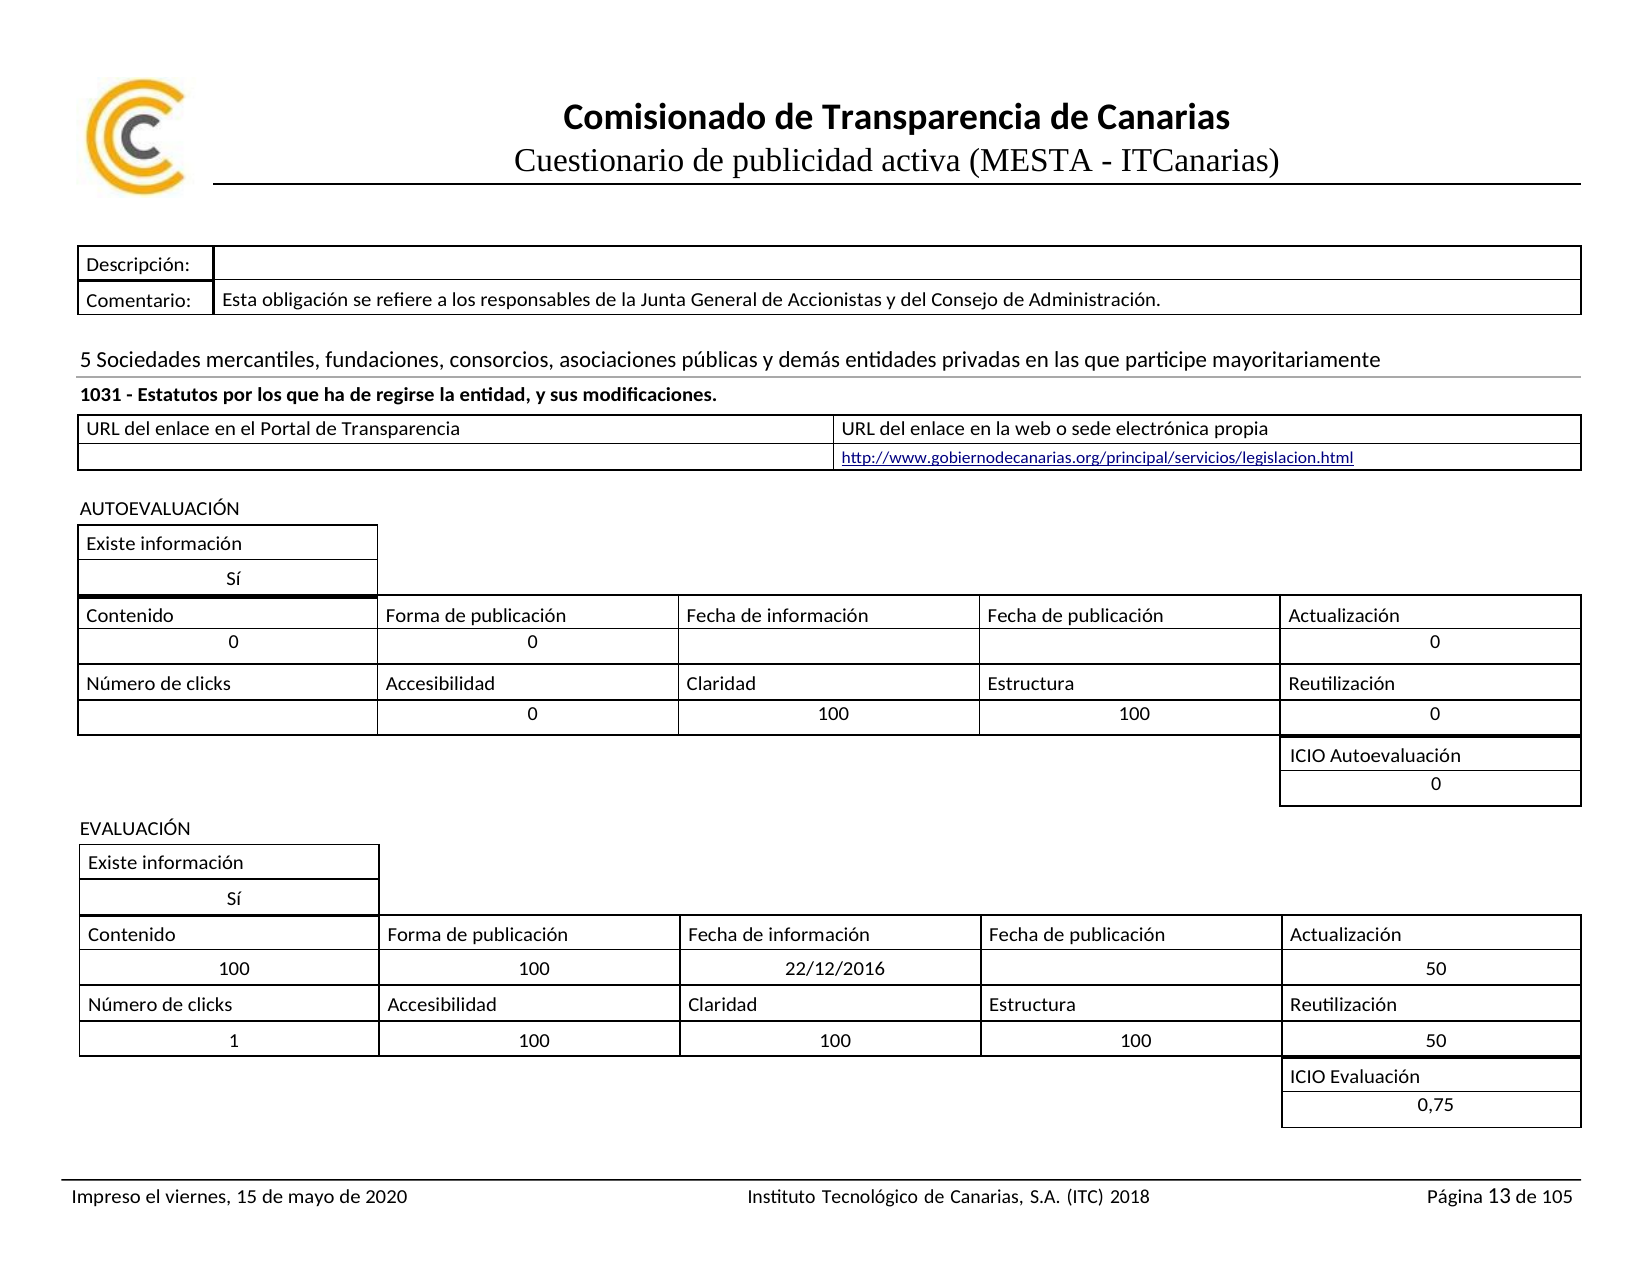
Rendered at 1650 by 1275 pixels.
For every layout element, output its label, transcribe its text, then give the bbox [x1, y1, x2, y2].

table_cell [679, 629, 979, 663]
text AUTOEVALUACIÓN [79, 496, 1594, 521]
table_header URL del enlace en la web o sede electrónica propia [834, 416, 1580, 443]
table_cell Sí [79, 560, 377, 594]
table_cell [79, 701, 377, 734]
table_cell Fecha de información [679, 596, 979, 627]
table_cell 100 [980, 701, 1279, 734]
table_cell 100 [80, 950, 378, 984]
table_cell Actualización [1281, 596, 1580, 627]
table_cell Fecha de información [681, 916, 980, 948]
table_cell 50 [1283, 1022, 1580, 1055]
table_cell Número de clicks [80, 986, 378, 1020]
table_cell 0 [378, 701, 678, 734]
table_cell Reutilización [1281, 665, 1580, 699]
table_cell 1 [80, 1022, 378, 1055]
table_cell http://www.gobiernodecanarias.org/principal/servicios/legislacion.html [834, 444, 1580, 469]
table_cell 0 [378, 629, 678, 663]
table_cell Accesibilidad [380, 986, 679, 1020]
table_cell Fecha de publicación [980, 596, 1279, 627]
table_cell 100 [681, 1022, 980, 1055]
table_cell 0 [1281, 771, 1580, 805]
table_cell [80, 1057, 1281, 1126]
table_cell Contenido [80, 917, 378, 948]
table_header Descripción: [79, 247, 212, 278]
table_cell [79, 444, 833, 469]
table_header [378, 524, 1581, 594]
table_cell Comentario: [79, 282, 212, 314]
table_cell Número de clicks [79, 665, 377, 699]
table_header [380, 844, 1581, 914]
table_cell 0 [1281, 629, 1580, 663]
table_cell 0 [1281, 701, 1580, 734]
table_cell Esta obligación se refiere a los responsables de la Junta General de Accionistas y del Consejo de Administración. [215, 280, 1580, 314]
table_cell Estructura [982, 986, 1281, 1020]
table_cell [980, 629, 1279, 663]
table_cell Sí [80, 880, 378, 914]
table_cell Estructura [980, 665, 1279, 699]
table_cell [78, 736, 1279, 805]
table_header Existe información [79, 526, 377, 559]
table_header URL del enlace en el Portal de Transparencia [79, 416, 833, 443]
table_cell 0,75 [1283, 1092, 1580, 1126]
text EVALUACIÓN [79, 816, 1594, 840]
table_cell 100 [380, 950, 679, 984]
table_cell 0 [79, 629, 377, 663]
table_cell Forma de publicación [378, 596, 678, 627]
table_cell 100 [380, 1022, 679, 1055]
table_cell Forma de publicación [380, 916, 679, 948]
table_cell 50 [1283, 950, 1580, 984]
table_cell Contenido [79, 599, 377, 627]
table_cell Claridad [679, 665, 979, 699]
table_cell [982, 950, 1281, 984]
text 1031 - Estatutos por los que ha de regirse la entidad, y sus modificaciones. [79, 382, 1594, 406]
table_cell Reutilización [1283, 986, 1580, 1020]
table_cell 100 [982, 1022, 1281, 1055]
table_cell Claridad [681, 986, 980, 1020]
table_cell Accesibilidad [378, 665, 678, 699]
subtitle 5 Sociedades mercantiles, fundaciones, consorcios, asociaciones públicas y demás entidades privadas en las que participe mayoritariamente [79, 345, 1594, 373]
table_cell Actualización [1283, 916, 1580, 948]
table_header [215, 247, 1580, 278]
table_cell 100 [679, 701, 979, 734]
table_cell ICIO Autoevaluación [1281, 738, 1580, 769]
table_cell Fecha de publicación [982, 916, 1281, 948]
table_cell 22/12/2016 [681, 950, 980, 984]
table_cell ICIO Evaluación [1283, 1059, 1580, 1091]
table_header Existe información [80, 845, 378, 878]
